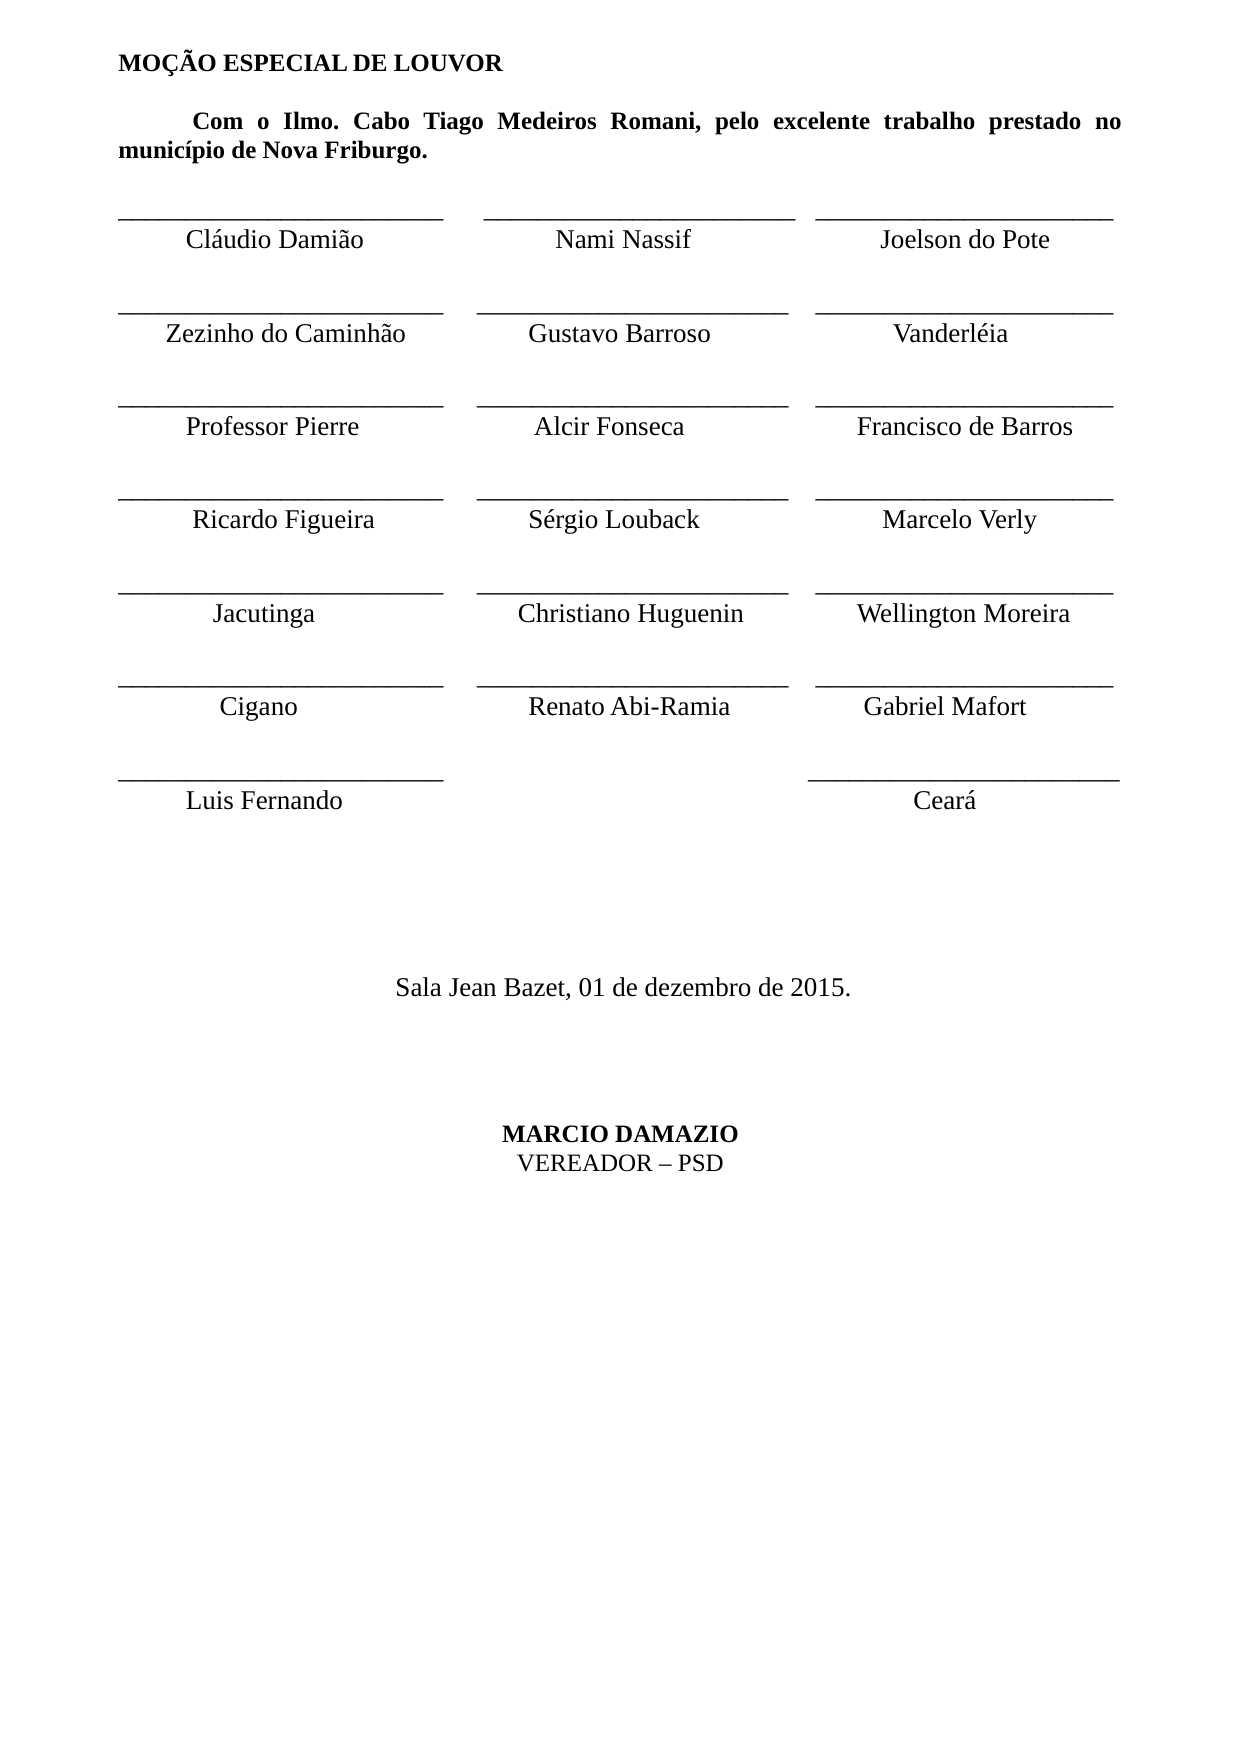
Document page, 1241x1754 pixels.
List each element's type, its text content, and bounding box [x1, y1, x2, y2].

text ________________________ _______________________ ______________________ [118, 566, 1122, 597]
text Cláudio Damião Nami Nassif Joelson do Pote [118, 223, 1122, 254]
text Sala Jean Bazet, 01 de dezembro de 2015. [118, 971, 1122, 1002]
text Luis Fernando Ceará [118, 784, 1122, 815]
text Professor Pierre Alcir Fonseca Francisco de Barros [118, 410, 1122, 441]
text Zezinho do Caminhão Gustavo Barroso Vanderléia [118, 317, 1122, 348]
text ________________________ _______________________ ______________________ [118, 286, 1122, 317]
text VEREADOR – PSD [118, 1148, 1122, 1177]
text ________________________ _______________________ ______________________ [118, 379, 1122, 410]
text MOÇÃO ESPECIAL DE LOUVOR [118, 48, 1122, 77]
text ________________________ _______________________ ______________________ [118, 472, 1122, 504]
text Jacutinga Christiano Huguenin Wellington Moreira [118, 597, 1122, 628]
text ________________________ _______________________ ______________________ [118, 192, 1122, 223]
text Com o Ilmo. Cabo Tiago Medeiros Romani, pelo excelente trabalho prestado no município de Nova Friburgo. [118, 106, 1122, 163]
text MARCIO DAMAZIO [118, 1119, 1122, 1148]
text Ricardo Figueira Sérgio Louback Marcelo Verly [118, 504, 1122, 535]
text ________________________ _______________________ [118, 753, 1122, 784]
text ________________________ _______________________ ______________________ [118, 659, 1122, 691]
text Cigano Renato Abi-Ramia Gabriel Mafort [118, 691, 1122, 722]
